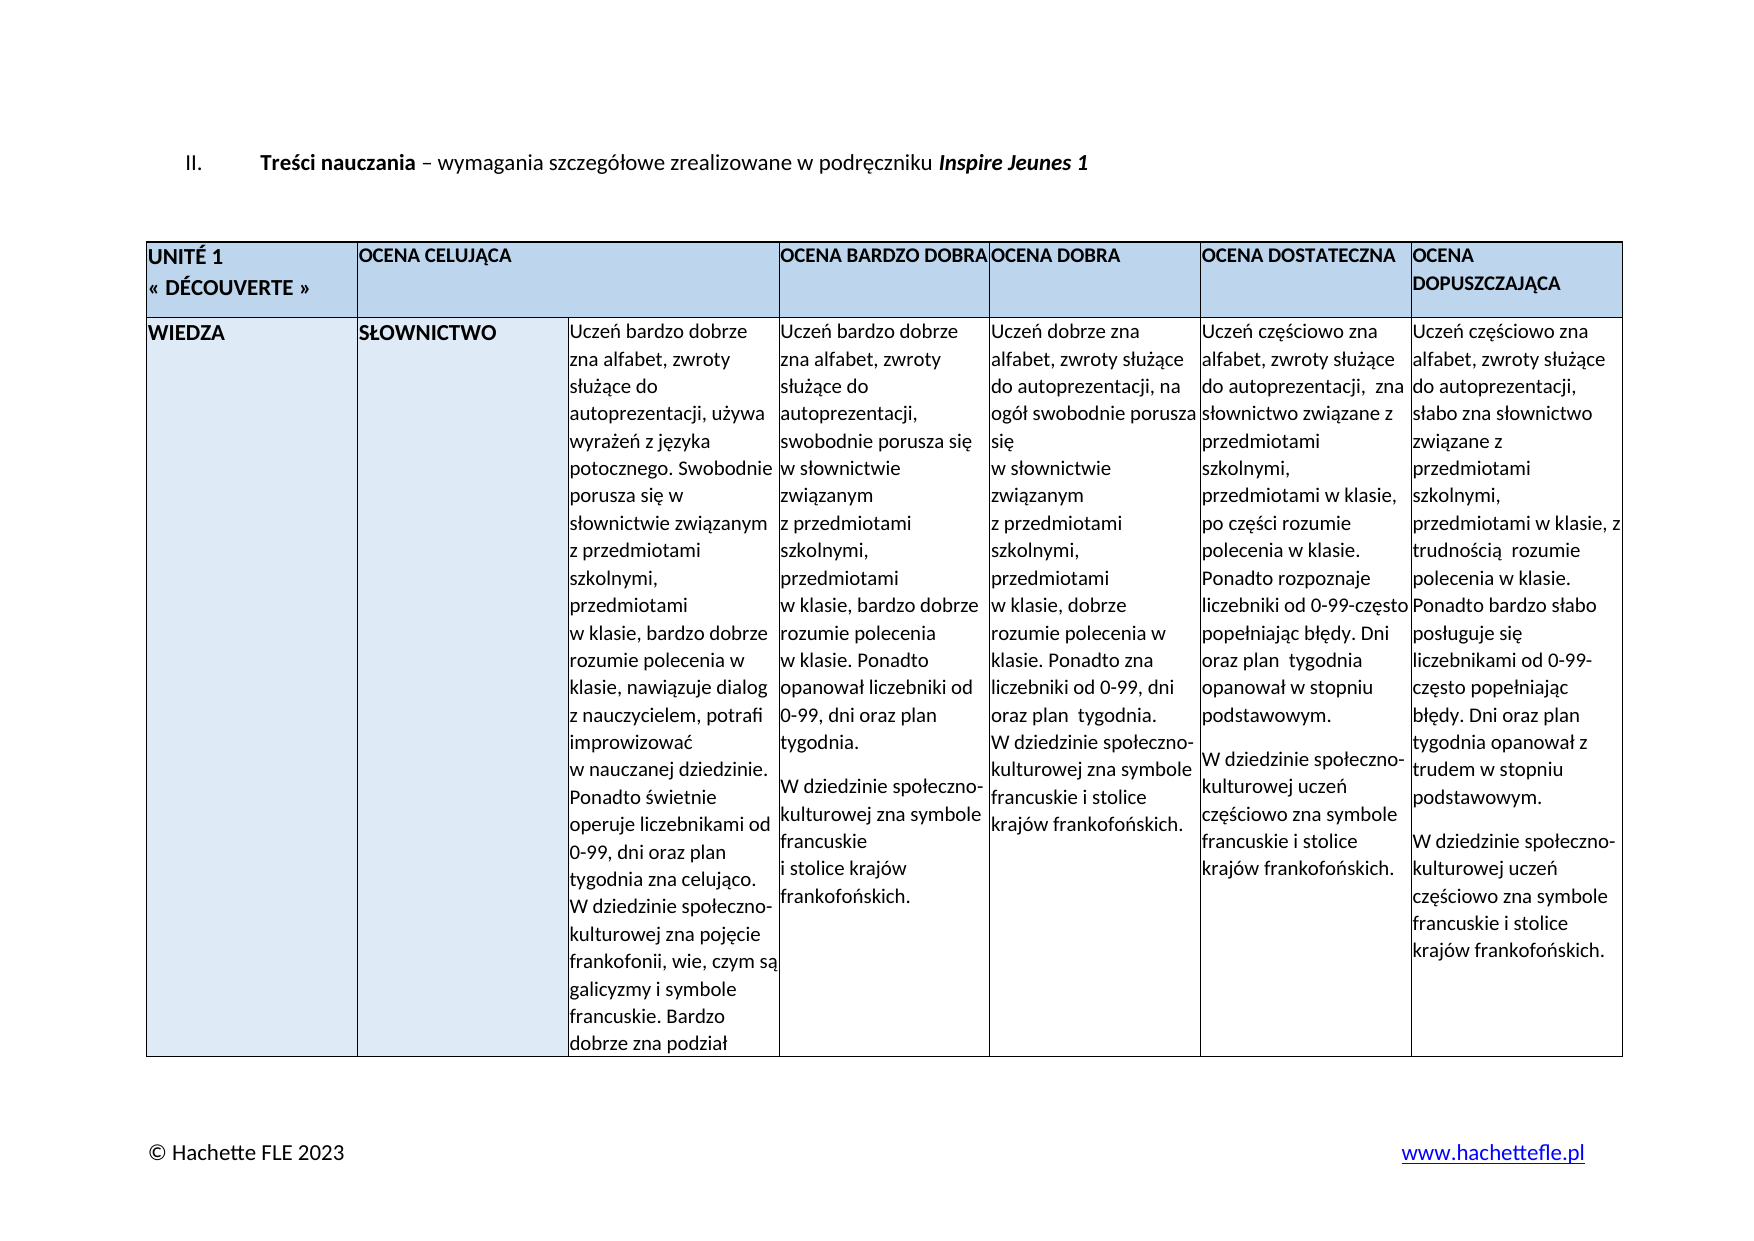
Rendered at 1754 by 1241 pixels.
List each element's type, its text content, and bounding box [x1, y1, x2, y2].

table_header OCENA DOPUSZCZAJĄCA [1412, 243, 1622, 317]
table_header OCENA BARDZO DOBRA [780, 243, 989, 317]
table_cell Uczeń bardzo dobrze zna alfabet, zwroty służące do autoprezentacji, używa wyrażeń z języka potocznego. Swobodnie porusza się w słownictwie związanym z przedmiotami szkolnymi, przedmiotami w klasie, bardzo dobrze rozumie polecenia w klasie, nawiązuje dialog z nauczycielem, potrafi improwizować w nauczanej dziedzinie. Ponadto świetnie operuje liczebnikami od 0-99, dni oraz plan tygodnia zna celująco. W dziedzinie społeczno-kulturowej zna pojęcie frankofonii, wie, czym są galicyzmy i symbole francuskie. Bardzo dobrze zna podział [569, 318, 779, 1056]
table_cell Uczeń częściowo zna alfabet, zwroty służące do autoprezentacji, słabo zna słownictwo związane z przedmiotami szkolnymi, przedmiotami w klasie, z trudnością rozumie polecenia w klasie. Ponadto bardzo słabo posługuje się liczebnikami od 0-99-często popełniając błędy. Dni oraz plan tygodnia opanował z trudem w stopniu podstawowym. W dziedzinie społeczno-kulturowej uczeń częściowo zna symbole francuskie i stolice krajów frankofońskich. [1412, 318, 1622, 1056]
table_cell WIEDZA [147, 318, 357, 1056]
table_cell Uczeń dobrze zna alfabet, zwroty służące do autoprezentacji, na ogół swobodnie porusza się w słownictwie związanym z przedmiotami szkolnymi, przedmiotami w klasie, dobrze rozumie polecenia w klasie. Ponadto zna liczebniki od 0-99, dni oraz plan tygodnia. W dziedzinie społeczno-kulturowej zna symbole francuskie i stolice krajów frankofońskich. [990, 318, 1200, 1056]
table_header OCENA CELUJĄCA [358, 243, 779, 317]
table_header OCENA DOSTATECZNA [1201, 243, 1411, 317]
list Treści nauczania – wymagania szczegółowe zrealizowane w podręczniku Inspire Jeunes 1 [185, 148, 1606, 176]
table_cell Uczeń częściowo zna alfabet, zwroty służące do autoprezentacji, zna słownictwo związane z przedmiotami szkolnymi, przedmiotami w klasie, po części rozumie polecenia w klasie. Ponadto rozpoznaje liczebniki od 0-99-często popełniając błędy. Dni oraz plan tygodnia opanował w stopniu podstawowym. W dziedzinie społeczno-kulturowej uczeń częściowo zna symbole francuskie i stolice krajów frankofońskich. [1201, 318, 1411, 1056]
table_header OCENA DOBRA [990, 243, 1200, 317]
table_cell SŁOWNICTWO [358, 318, 568, 1056]
table_header UNITÉ 1 « DÉCOUVERTE » [147, 243, 357, 317]
table_cell Uczeń bardzo dobrze zna alfabet, zwroty służące do autoprezentacji, swobodnie porusza się w słownictwie związanym z przedmiotami szkolnymi, przedmiotami w klasie, bardzo dobrze rozumie polecenia w klasie. Ponadto opanował liczebniki od 0-99, dni oraz plan tygodnia. W dziedzinie społeczno-kulturowej zna symbole francuskie i stolice krajów frankofońskich. [780, 318, 989, 1056]
